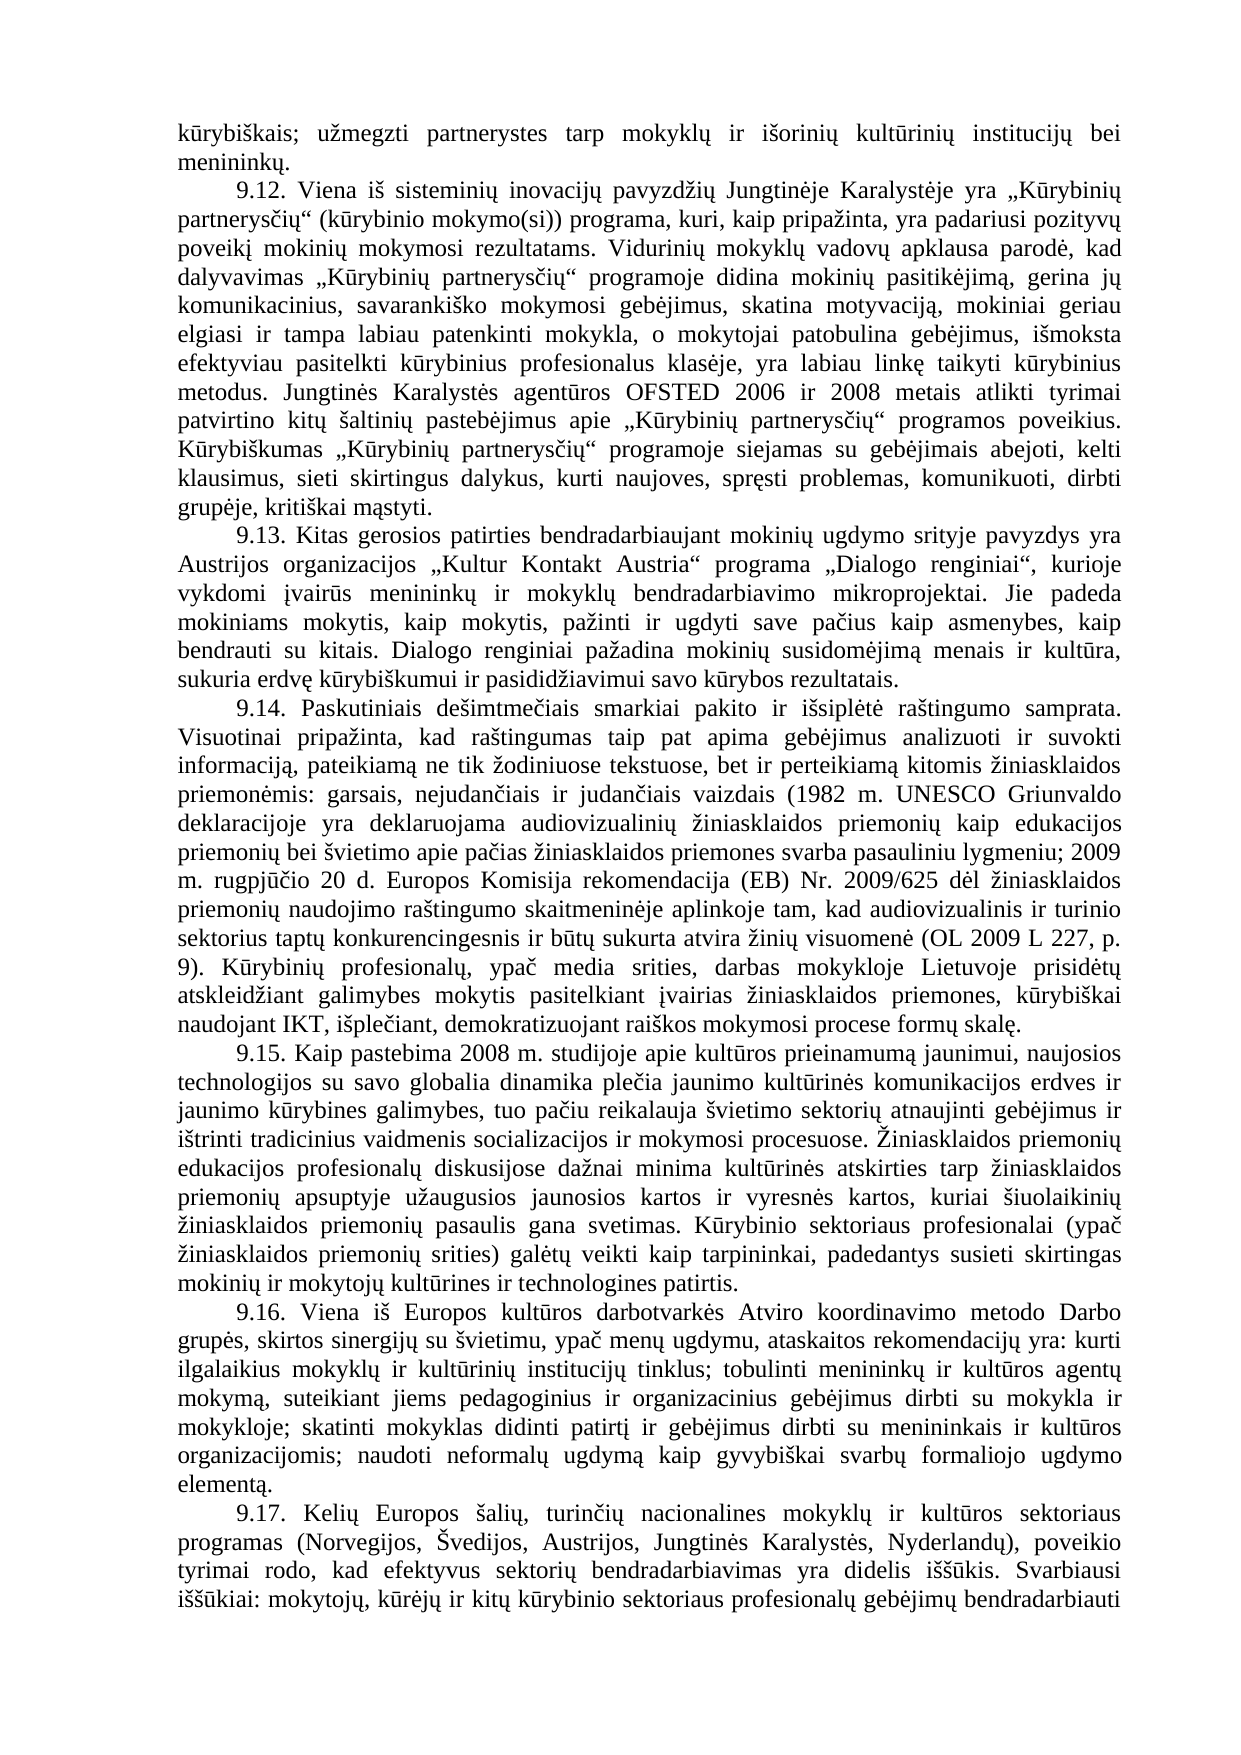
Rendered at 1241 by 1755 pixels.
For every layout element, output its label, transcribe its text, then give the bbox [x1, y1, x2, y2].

text 9.14. Paskutiniais dešimtmečiais smarkiai pakito ir išsiplėtė raštingumo samprata. Visuotinai pripažinta, kad raštingumas taip pat apima gebėjimus analizuoti ir suvokti informaciją, pateikiamą ne tik žodiniuose tekstuose, bet ir perteikiamą kitomis žiniasklaidos priemonėmis: garsais, nejudančiais ir judančiais vaizdais (1982 m. UNESCO Griunvaldo deklaracijoje yra deklaruojama audiovizualinių žiniasklaidos priemonių kaip edukacijos priemonių bei švietimo apie pačias žiniasklaidos priemones svarba pasauliniu lygmeniu; 2009 m. rugpjūčio 20 d. Europos Komisija rekomendacija (EB) Nr. 2009/625 dėl žiniasklaidos priemonių naudojimo raštingumo skaitmeninėje aplinkoje tam, kad audiovizualinis ir turinio sektorius taptų konkurencingesnis ir būtų sukurta atvira žinių visuomenė (OL 2009 L 227, p. 9). Kūrybinių profesionalų, ypač media srities, darbas mokykloje Lietuvoje prisidėtų atskleidžiant galimybes mokytis pasitelkiant įvairias žiniasklaidos priemones, kūrybiškai naudojant IKT, išplečiant, demokratizuojant raiškos mokymosi procese formų skalę. [177, 693, 1122, 1038]
text kūrybiškais; užmegzti partnerystes tarp mokyklų ir išorinių kultūrinių institucijų bei menininkų. [177, 118, 1122, 176]
text 9.16. Viena iš Europos kultūros darbotvarkės Atviro koordinavimo metodo Darbo grupės, skirtos sinergijų su švietimu, ypač menų ugdymu, ataskaitos rekomendacijų yra: kurti ilgalaikius mokyklų ir kultūrinių institucijų tinklus; tobulinti menininkų ir kultūros agentų mokymą, suteikiant jiems pedagoginius ir organizacinius gebėjimus dirbti su mokykla ir mokykloje; skatinti mokyklas didinti patirtį ir gebėjimus dirbti su menininkais ir kultūros organizacijomis; naudoti neformalų ugdymą kaip gyvybiškai svarbų formaliojo ugdymo elementą. [177, 1297, 1122, 1498]
text 9.13. Kitas gerosios patirties bendradarbiaujant mokinių ugdymo srityje pavyzdys yra Austrijos organizacijos „Kultur Kontakt Austria“ programa „Dialogo renginiai“, kurioje vykdomi įvairūs menininkų ir mokyklų bendradarbiavimo mikroprojektai. Jie padeda mokiniams mokytis, kaip mokytis, pažinti ir ugdyti save pačius kaip asmenybes, kaip bendrauti su kitais. Dialogo renginiai pažadina mokinių susidomėjimą menais ir kultūra, sukuria erdvę kūrybiškumui ir pasididžiavimui savo kūrybos rezultatais. [177, 521, 1122, 693]
text 9.12. Viena iš sisteminių inovacijų pavyzdžių Jungtinėje Karalystėje yra „Kūrybinių partnerysčių“ (kūrybinio mokymo(si)) programa, kuri, kaip pripažinta, yra padariusi pozityvų poveikį mokinių mokymosi rezultatams. Vidurinių mokyklų vadovų apklausa parodė, kad dalyvavimas „Kūrybinių partnerysčių“ programoje didina mokinių pasitikėjimą, gerina jų komunikacinius, savarankiško mokymosi gebėjimus, skatina motyvaciją, mokiniai geriau elgiasi ir tampa labiau patenkinti mokykla, o mokytojai patobulina gebėjimus, išmoksta efektyviau pasitelkti kūrybinius profesionalus klasėje, yra labiau linkę taikyti kūrybinius metodus. Jungtinės Karalystės agentūros OFSTED 2006 ir 2008 metais atlikti tyrimai patvirtino kitų šaltinių pastebėjimus apie „Kūrybinių partnerysčių“ programos poveikius. Kūrybiškumas „Kūrybinių partnerysčių“ programoje siejamas su gebėjimais abejoti, kelti klausimus, sieti skirtingus dalykus, kurti naujoves, spręsti problemas, komunikuoti, dirbti grupėje, kritiškai mąstyti. [177, 176, 1122, 521]
text 9.15. Kaip pastebima 2008 m. studijoje apie kultūros prieinamumą jaunimui, naujosios technologijos su savo globalia dinamika plečia jaunimo kultūrinės komunikacijos erdves ir jaunimo kūrybines galimybes, tuo pačiu reikalauja švietimo sektorių atnaujinti gebėjimus ir ištrinti tradicinius vaidmenis socializacijos ir mokymosi procesuose. Žiniasklaidos priemonių edukacijos profesionalų diskusijose dažnai minima kultūrinės atskirties tarp žiniasklaidos priemonių apsuptyje užaugusios jaunosios kartos ir vyresnės kartos, kuriai šiuolaikinių žiniasklaidos priemonių pasaulis gana svetimas. Kūrybinio sektoriaus profesionalai (ypač žiniasklaidos priemonių srities) galėtų veikti kaip tarpininkai, padedantys susieti skirtingas mokinių ir mokytojų kultūrines ir technologines patirtis. [177, 1038, 1122, 1297]
text 9.17. Kelių Europos šalių, turinčių nacionalines mokyklų ir kultūros sektoriaus programas (Norvegijos, Švedijos, Austrijos, Jungtinės Karalystės, Nyderlandų), poveikio tyrimai rodo, kad efektyvus sektorių bendradarbiavimas yra didelis iššūkis. Svarbiausi iššūkiai: mokytojų, kūrėjų ir kitų kūrybinio sektoriaus profesionalų gebėjimų bendradarbiauti [177, 1498, 1122, 1613]
